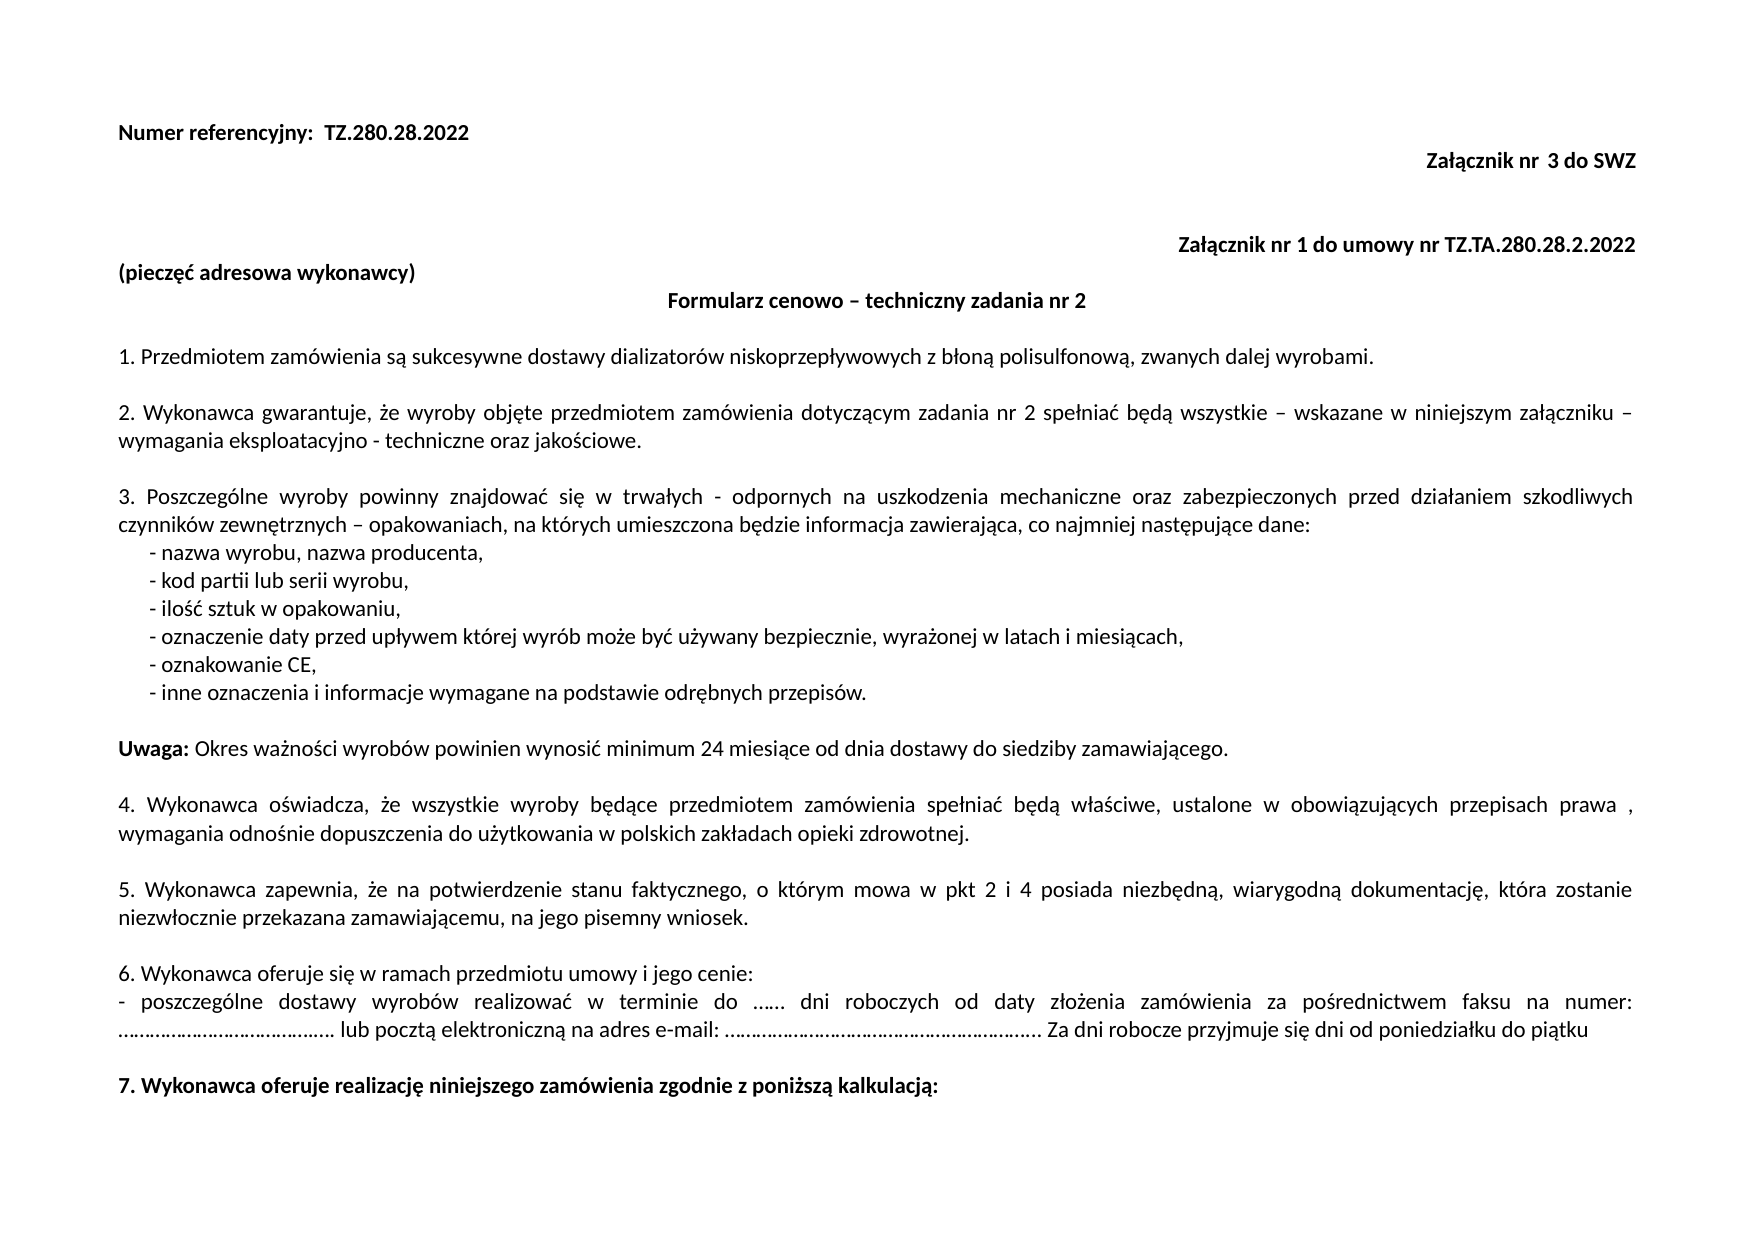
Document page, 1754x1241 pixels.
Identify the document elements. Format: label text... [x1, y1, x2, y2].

text 7. Wykonawca oferuje realizację niniejszego zamówienia zgodnie z poniższą kalkulacją: [118, 1071, 1636, 1099]
text Załącznik nr 1 do umowy nr TZ.TA.280.28.2.2022 [118, 174, 1636, 258]
text Uwaga: Okres ważności wyrobów powinien wynosić minimum 24 miesiące od dnia dostawy do siedziby zamawiającego. [118, 734, 1636, 763]
text Numer referencyjny: TZ.280.28.2022 [118, 118, 1636, 146]
text - ilość sztuk w opakowaniu, [118, 594, 1636, 622]
text 5. Wykonawca zapewnia, że na potwierdzenie stanu faktycznego, o którym mowa w pkt 2 i 4 posiada niezbędną, wiarygodną dokumentację, która zostanie niezwłocznie przekazana zamawiającemu, na jego pisemny wniosek. [118, 875, 1636, 931]
text - kod partii lub serii wyrobu, [118, 566, 1636, 594]
text 6. Wykonawca oferuje się w ramach przedmiotu umowy i jego cenie: [118, 959, 1636, 987]
text 1. Przedmiotem zamówienia są sukcesywne dostawy dializatorów niskoprzepływowych z błoną polisulfonową, zwanych dalej wyrobami. [118, 342, 1636, 370]
text - oznakowanie CE, [118, 651, 1636, 678]
text - nazwa wyrobu, nazwa producenta, [118, 538, 1636, 566]
text - inne oznaczenia i informacje wymagane na podstawie odrębnych przepisów. [118, 678, 1636, 707]
text Załącznik nr 3 do SWZ [118, 146, 1636, 174]
subtitle Formularz cenowo – techniczny zadania nr 2 [118, 286, 1636, 314]
text 4. Wykonawca oświadcza, że wszystkie wyroby będące przedmiotem zamówienia spełniać będą właściwe, ustalone w obowiązujących przepisach prawa , wymagania odnośnie dopuszczenia do użytkowania w polskich zakładach opieki zdrowotnej. [118, 791, 1636, 847]
text 3. Poszczególne wyroby powinny znajdować się w trwałych - odpornych na uszkodzenia mechaniczne oraz zabezpieczonych przed działaniem szkodliwych czynników zewnętrznych – opakowaniach, na których umieszczona będzie informacja zawierająca, co najmniej następujące dane: [118, 482, 1636, 538]
text - poszczególne dostawy wyrobów realizować w terminie do …… dni roboczych od daty złożenia zamówienia za pośrednictwem faksu na numer: ……………………………….…. lub pocztą elektroniczną na adres e-mail: …………………………………………………... Za dni robocze przyjmuje się dni od poniedziałku do piątku [118, 987, 1636, 1043]
text (pieczęć adresowa wykonawcy) [118, 258, 1636, 286]
text 2. Wykonawca gwarantuje, że wyroby objęte przedmiotem zamówienia dotyczącym zadania nr 2 spełniać będą wszystkie – wskazane w niniejszym załączniku – wymagania eksploatacyjno - techniczne oraz jakościowe. [118, 398, 1636, 454]
text - oznaczenie daty przed upływem której wyrób może być używany bezpiecznie, wyrażonej w latach i miesiącach, [118, 622, 1636, 651]
